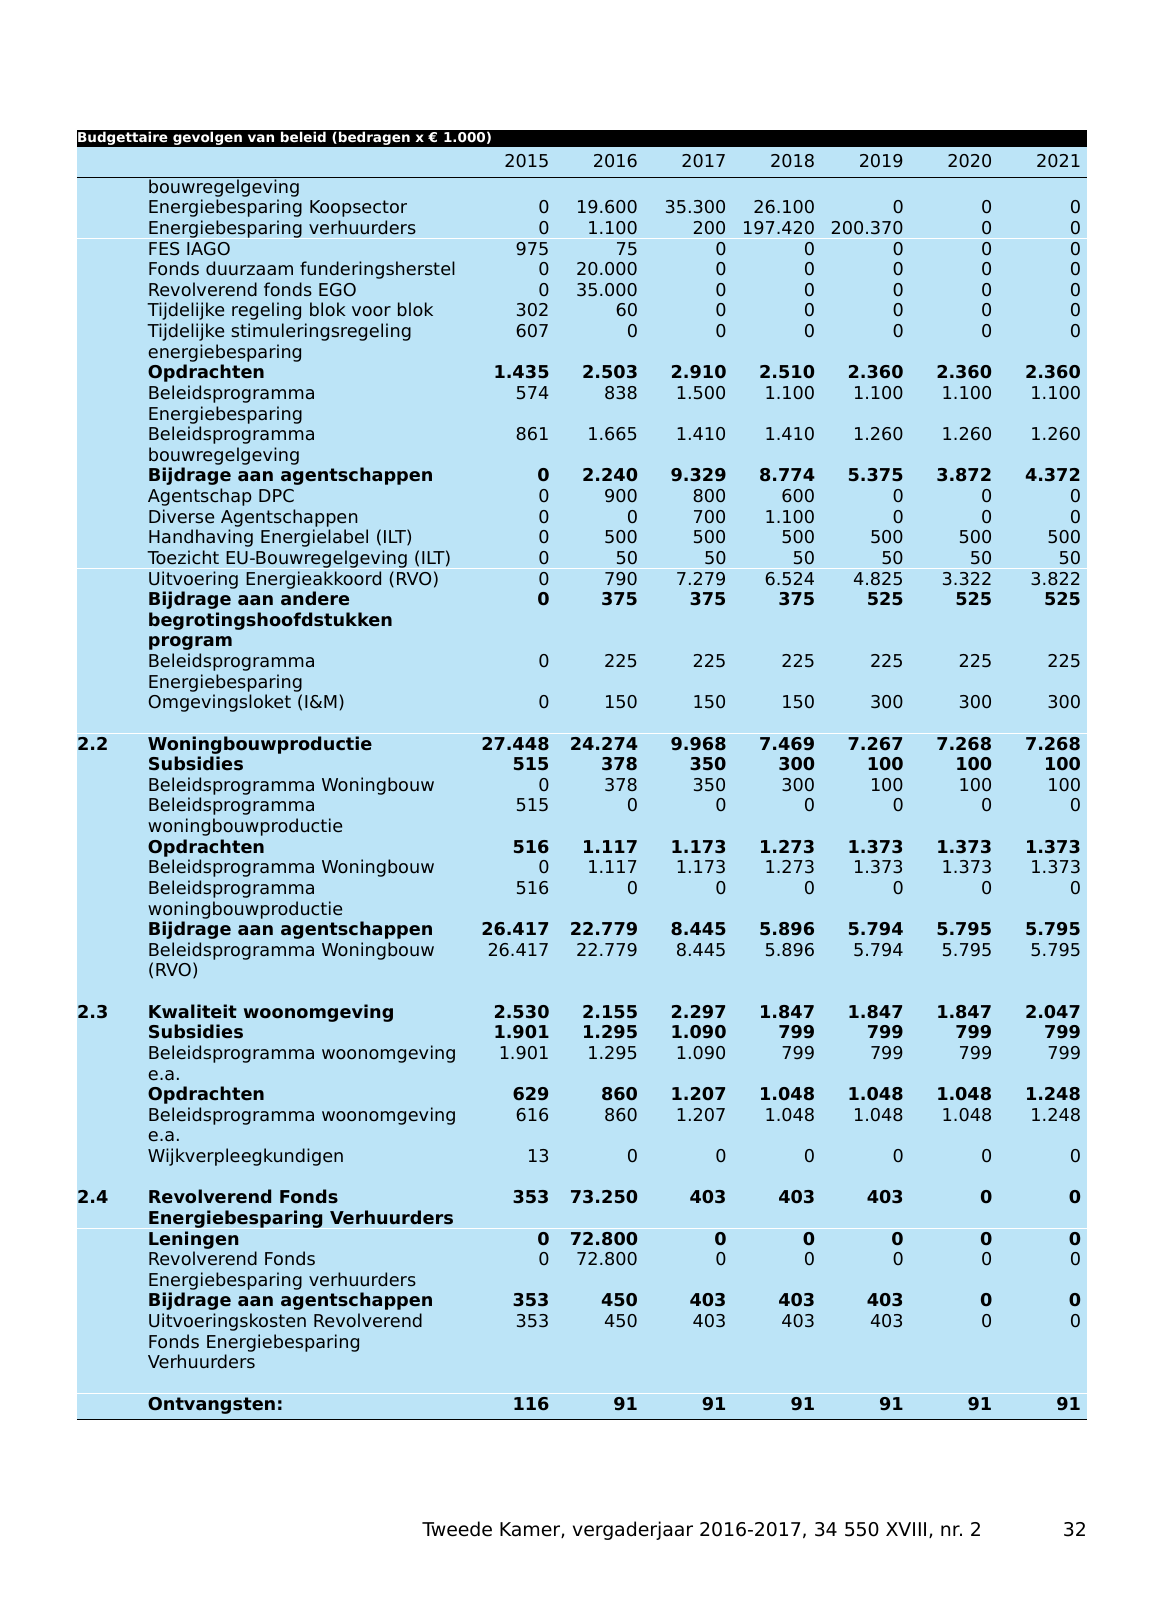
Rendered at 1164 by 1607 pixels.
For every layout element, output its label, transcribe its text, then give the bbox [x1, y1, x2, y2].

table_cell 0 [644, 1146, 732, 1167]
table_cell [998, 1373, 1087, 1393]
table_cell 403 [644, 1187, 732, 1228]
table_cell [732, 981, 821, 1002]
table_cell [732, 1167, 821, 1187]
table_cell [909, 981, 998, 1002]
table_cell [555, 1373, 644, 1393]
table_cell 1.248 [998, 1105, 1087, 1146]
table_cell 0 [466, 589, 555, 651]
table_cell [77, 147, 142, 177]
table_cell 2015 [466, 147, 555, 177]
table_cell 7.469 [732, 734, 821, 754]
table_cell [555, 713, 644, 733]
table_cell 378 [555, 754, 644, 775]
table_cell [77, 1084, 142, 1105]
table_cell 860 [555, 1084, 644, 1105]
table_cell 1.048 [732, 1105, 821, 1146]
table_cell [644, 1373, 732, 1393]
table_cell [644, 1167, 732, 1187]
table_cell 1.847 [732, 1002, 821, 1022]
table_cell 0 [998, 1249, 1087, 1290]
table_cell 2.360 [821, 362, 909, 383]
table_cell 1.048 [909, 1105, 998, 1146]
table_cell 0 [466, 465, 555, 486]
table_cell 0 [909, 1311, 998, 1373]
table_cell [77, 1394, 142, 1419]
table_cell [732, 713, 821, 733]
table_cell 375 [555, 589, 644, 651]
table_cell 1.090 [644, 1043, 732, 1084]
table_cell Beleidsprogramma woningbouwproductie [142, 878, 466, 919]
table_cell 3.322 [909, 569, 998, 589]
table_cell 500 [644, 527, 732, 548]
table_cell 0 [644, 300, 732, 321]
table_cell 525 [821, 589, 909, 651]
table_cell 0 [998, 280, 1087, 300]
table_cell 91 [644, 1394, 732, 1419]
table_cell 515 [466, 754, 555, 775]
table_cell [77, 486, 142, 507]
table_cell 525 [998, 589, 1087, 651]
table_cell 35.000 [555, 280, 644, 300]
table_cell [77, 940, 142, 981]
table_cell 100 [998, 775, 1087, 795]
table_cell 0 [909, 300, 998, 321]
table_cell [555, 1167, 644, 1187]
table_cell Uitvoeringskosten Revolverend Fonds Energiebesparing Verhuurders [142, 1311, 466, 1373]
table_cell 50 [998, 548, 1087, 568]
table_cell Beleidsprogramma Energiebesparing [142, 651, 466, 692]
table_cell 0 [644, 280, 732, 300]
table_cell 60 [555, 300, 644, 321]
table_cell 0 [998, 321, 1087, 362]
table_cell 975 [466, 239, 555, 259]
table_cell 1.410 [732, 424, 821, 465]
table_cell 100 [821, 754, 909, 775]
table_cell 0 [644, 321, 732, 362]
table_cell 607 [466, 321, 555, 362]
table_cell 2020 [909, 147, 998, 177]
table_cell Subsidies [142, 1022, 466, 1043]
table_cell 300 [732, 754, 821, 775]
table_cell Revolverend Fonds Energiebesparing Verhuurders [142, 1187, 466, 1228]
table_cell 0 [821, 1146, 909, 1167]
table_cell 300 [998, 692, 1087, 713]
table_cell Leningen [142, 1229, 466, 1249]
table_cell 0 [821, 507, 909, 527]
table_cell Wijkverpleegkundigen [142, 1146, 466, 1167]
table_cell [77, 919, 142, 940]
table_cell 5.795 [998, 919, 1087, 940]
table_cell 100 [909, 775, 998, 795]
table_cell 200 [644, 218, 732, 238]
table_cell 0 [998, 795, 1087, 837]
table_cell 0 [466, 259, 555, 280]
table_cell 353 [466, 1290, 555, 1311]
table_cell [732, 1373, 821, 1393]
table_cell [77, 837, 142, 857]
table_cell 27.448 [466, 734, 555, 754]
table_cell 800 [644, 486, 732, 507]
table_cell Beleidsprogramma Woningbouw [142, 775, 466, 795]
table_cell 0 [644, 259, 732, 280]
table_cell 0 [821, 300, 909, 321]
table_cell Omgevingsloket (I&M) [142, 692, 466, 713]
table_cell 0 [821, 239, 909, 259]
table_cell 375 [644, 589, 732, 651]
table_cell 403 [821, 1311, 909, 1373]
table_cell 353 [466, 1187, 555, 1228]
table_cell Beleidsprogramma Woningbouw (RVO) [142, 940, 466, 981]
table_cell [77, 1373, 142, 1393]
table_cell 1.173 [644, 857, 732, 878]
table_cell 5.795 [909, 940, 998, 981]
table_cell 0 [644, 878, 732, 919]
table_cell 0 [998, 239, 1087, 259]
table_cell 403 [644, 1290, 732, 1311]
table_cell 861 [466, 424, 555, 465]
table_cell 1.100 [821, 383, 909, 424]
table_cell 525 [909, 589, 998, 651]
table_cell 799 [909, 1043, 998, 1084]
table_cell 1.100 [732, 383, 821, 424]
table_cell 2017 [644, 147, 732, 177]
table_cell 0 [909, 321, 998, 362]
table_cell Uitvoering Energieakkoord (RVO) [142, 569, 466, 589]
table_cell 1.173 [644, 837, 732, 857]
table_cell Subsidies [142, 754, 466, 775]
table_cell 1.248 [998, 1084, 1087, 1105]
table_cell 91 [821, 1394, 909, 1419]
table_cell Agentschap DPC [142, 486, 466, 507]
table_cell 2019 [821, 147, 909, 177]
table_cell 799 [821, 1022, 909, 1043]
table_cell 200.370 [821, 218, 909, 238]
table_cell 50 [909, 548, 998, 568]
table_cell 0 [998, 878, 1087, 919]
table_cell [821, 1167, 909, 1187]
table_cell 799 [821, 1043, 909, 1084]
table_cell 0 [555, 507, 644, 527]
table_cell 2.297 [644, 1002, 732, 1022]
table_cell 0 [998, 486, 1087, 507]
table_cell [466, 981, 555, 1002]
table_cell 0 [821, 259, 909, 280]
table_cell Opdrachten [142, 362, 466, 383]
table_cell 2016 [555, 147, 644, 177]
table_cell Opdrachten [142, 837, 466, 857]
table_cell [77, 651, 142, 692]
table_cell 2.503 [555, 362, 644, 383]
table_cell Energiebesparing Koopsector [142, 197, 466, 218]
table_cell 0 [821, 1249, 909, 1290]
table_cell [77, 383, 142, 424]
table_cell 26.417 [466, 919, 555, 940]
table_cell 2.155 [555, 1002, 644, 1022]
table_cell 50 [644, 548, 732, 568]
table_cell 375 [732, 589, 821, 651]
table_cell 300 [909, 692, 998, 713]
table_cell 0 [909, 486, 998, 507]
table_cell 2018 [732, 147, 821, 177]
table_cell 72.800 [555, 1249, 644, 1290]
table_cell 2.2 [77, 734, 142, 754]
table_cell [644, 713, 732, 733]
table_cell 50 [555, 548, 644, 568]
table_cell 1.100 [555, 218, 644, 238]
table_cell 5.794 [821, 940, 909, 981]
table_cell FES IAGO [142, 239, 466, 259]
table_cell 403 [821, 1187, 909, 1228]
table_cell 629 [466, 1084, 555, 1105]
table_cell 0 [466, 569, 555, 589]
table_cell 150 [555, 692, 644, 713]
table_cell 75 [555, 239, 644, 259]
table_cell 4.825 [821, 569, 909, 589]
table_cell [77, 1105, 142, 1146]
table_cell 378 [555, 775, 644, 795]
table_cell 0 [909, 1249, 998, 1290]
table_cell [77, 1249, 142, 1290]
table_cell Beleidsprogramma woningbouwproductie [142, 795, 466, 837]
table_cell 225 [998, 651, 1087, 692]
table_cell 0 [732, 1229, 821, 1249]
table_cell 35.300 [644, 197, 732, 218]
table_cell [77, 280, 142, 300]
table_cell 0 [909, 795, 998, 837]
table_cell 3.822 [998, 569, 1087, 589]
table_cell 300 [821, 692, 909, 713]
table_cell 350 [644, 775, 732, 795]
table_cell [77, 1311, 142, 1373]
table_cell 0 [909, 1187, 998, 1228]
table_cell 7.279 [644, 569, 732, 589]
table_cell 700 [644, 507, 732, 527]
table_cell Bijdrage aan agentschappen [142, 1290, 466, 1311]
table_cell [998, 713, 1087, 733]
table_cell 1.273 [732, 857, 821, 878]
table_cell 2021 [998, 147, 1087, 177]
table_cell [644, 178, 732, 197]
table_cell 838 [555, 383, 644, 424]
table_cell 0 [909, 1290, 998, 1311]
table_cell [77, 589, 142, 651]
table_cell 225 [909, 651, 998, 692]
table_cell 225 [555, 651, 644, 692]
table_cell Handhaving Energielabel (ILT) [142, 527, 466, 548]
table_cell [77, 259, 142, 280]
table_cell 302 [466, 300, 555, 321]
table_cell 0 [466, 692, 555, 713]
table_cell 300 [732, 775, 821, 795]
table_cell 100 [909, 754, 998, 775]
table_cell [998, 981, 1087, 1002]
table_cell 1.665 [555, 424, 644, 465]
table_cell Energiebesparing verhuurders [142, 218, 466, 238]
table_cell 0 [732, 239, 821, 259]
table_cell [821, 178, 909, 197]
table_cell 0 [732, 280, 821, 300]
table_cell [77, 795, 142, 837]
table_cell 50 [732, 548, 821, 568]
table_cell 0 [909, 280, 998, 300]
table_cell [77, 218, 142, 238]
table_cell 9.329 [644, 465, 732, 486]
table_cell 799 [732, 1043, 821, 1084]
table_cell 1.048 [821, 1084, 909, 1105]
table_cell 1.435 [466, 362, 555, 383]
table_cell bouwregelgeving [142, 178, 466, 197]
table_cell [142, 147, 466, 177]
table_cell 1.901 [466, 1022, 555, 1043]
table_cell 0 [466, 857, 555, 878]
table_cell Woningbouwproductie [142, 734, 466, 754]
table_cell 516 [466, 878, 555, 919]
table_cell 0 [998, 1187, 1087, 1228]
table_cell [77, 981, 142, 1002]
table_cell 1.090 [644, 1022, 732, 1043]
table_cell [909, 178, 998, 197]
table_cell 7.268 [909, 734, 998, 754]
table_cell 5.794 [821, 919, 909, 940]
table_cell 1.207 [644, 1105, 732, 1146]
table_cell 1.373 [998, 857, 1087, 878]
table_cell 1.260 [998, 424, 1087, 465]
table_cell 7.267 [821, 734, 909, 754]
table_header Budgettaire gevolgen van beleid (bedragen x € 1.000) [77, 130, 1087, 146]
table_cell 8.774 [732, 465, 821, 486]
table_cell [555, 981, 644, 1002]
table_cell [77, 878, 142, 919]
table_cell [909, 1167, 998, 1187]
table_cell Revolverend Fonds Energiebesparing verhuurders [142, 1249, 466, 1290]
table_cell 2.910 [644, 362, 732, 383]
table_cell 1.100 [732, 507, 821, 527]
table_cell 0 [732, 321, 821, 362]
table_cell 8.445 [644, 940, 732, 981]
table_cell 0 [821, 321, 909, 362]
table_cell 0 [998, 259, 1087, 280]
table_cell 0 [909, 218, 998, 238]
table_cell Beleidsprogramma woonomgeving e.a. [142, 1105, 466, 1146]
table_cell 0 [555, 795, 644, 837]
table_cell Ontvangsten: [142, 1394, 466, 1419]
table_cell Tijdelijke stimuleringsregeling energiebesparing [142, 321, 466, 362]
table_cell 403 [732, 1290, 821, 1311]
table_cell [466, 1167, 555, 1187]
table_cell 1.260 [909, 424, 998, 465]
table_cell 225 [821, 651, 909, 692]
table_cell 0 [998, 1146, 1087, 1167]
table_cell 0 [909, 507, 998, 527]
table_cell 0 [466, 486, 555, 507]
table_cell 0 [732, 1249, 821, 1290]
table_cell 1.373 [998, 837, 1087, 857]
table_cell 515 [466, 795, 555, 837]
table_cell 2.3 [77, 1002, 142, 1022]
table_cell 450 [555, 1311, 644, 1373]
table_cell 1.048 [821, 1105, 909, 1146]
table_cell [77, 1146, 142, 1167]
table_cell 22.779 [555, 919, 644, 940]
table_cell 0 [555, 321, 644, 362]
table_cell 0 [998, 1290, 1087, 1311]
table_cell 6.524 [732, 569, 821, 589]
table_cell Bijdrage aan agentschappen [142, 465, 466, 486]
table_cell 0 [466, 280, 555, 300]
table_cell [77, 1043, 142, 1084]
table_cell 790 [555, 569, 644, 589]
table_cell 72.800 [555, 1229, 644, 1249]
table_cell 0 [821, 486, 909, 507]
table_cell 2.240 [555, 465, 644, 486]
table_cell 403 [732, 1187, 821, 1228]
table_cell 1.410 [644, 424, 732, 465]
table_cell 24.274 [555, 734, 644, 754]
table_cell 50 [821, 548, 909, 568]
table_cell 26.417 [466, 940, 555, 981]
table_cell Beleidsprogramma Energiebesparing [142, 383, 466, 424]
table_cell [77, 713, 142, 733]
table_cell 900 [555, 486, 644, 507]
table_cell 0 [644, 239, 732, 259]
table_cell Bijdrage aan andere begrotingshoofdstukken program [142, 589, 466, 651]
table_cell [142, 713, 466, 733]
table_cell 2.047 [998, 1002, 1087, 1022]
table_cell 1.100 [998, 383, 1087, 424]
table_cell [77, 857, 142, 878]
table_cell 5.375 [821, 465, 909, 486]
table_cell [77, 692, 142, 713]
table_cell [77, 362, 142, 383]
table_cell 150 [644, 692, 732, 713]
table_cell 353 [466, 1311, 555, 1373]
table_cell Revolverend fonds EGO [142, 280, 466, 300]
table_cell 2.4 [77, 1187, 142, 1228]
table_cell 403 [821, 1290, 909, 1311]
table_cell 0 [998, 218, 1087, 238]
table_cell [998, 178, 1087, 197]
table_cell 799 [909, 1022, 998, 1043]
table_cell 1.295 [555, 1043, 644, 1084]
table_cell 1.847 [909, 1002, 998, 1022]
table_cell 0 [466, 527, 555, 548]
table_cell 0 [998, 507, 1087, 527]
table_cell 116 [466, 1394, 555, 1419]
table_cell 500 [555, 527, 644, 548]
table_cell 516 [466, 837, 555, 857]
table_cell 500 [821, 527, 909, 548]
table_cell 0 [466, 775, 555, 795]
table_cell [77, 754, 142, 775]
table_cell 799 [998, 1022, 1087, 1043]
table_cell 799 [998, 1043, 1087, 1084]
table_cell 0 [644, 1249, 732, 1290]
table_cell [77, 548, 142, 568]
table_cell 22.779 [555, 940, 644, 981]
table_cell 0 [732, 878, 821, 919]
table_cell [77, 321, 142, 362]
table_cell [77, 1229, 142, 1249]
table_cell 500 [909, 527, 998, 548]
table_cell 5.795 [998, 940, 1087, 981]
table_cell [77, 239, 142, 259]
table_cell 0 [909, 259, 998, 280]
table_cell 403 [732, 1311, 821, 1373]
table_cell Kwaliteit woonomgeving [142, 1002, 466, 1022]
table_cell Diverse Agentschappen [142, 507, 466, 527]
table_cell [77, 424, 142, 465]
table_cell 91 [555, 1394, 644, 1419]
table_cell 2.510 [732, 362, 821, 383]
table_cell 500 [998, 527, 1087, 548]
table_cell 2.360 [909, 362, 998, 383]
table_cell Bijdrage aan agentschappen [142, 919, 466, 940]
table_cell 19.600 [555, 197, 644, 218]
table_cell [644, 981, 732, 1002]
table_cell 1.373 [821, 857, 909, 878]
table_cell 0 [644, 1229, 732, 1249]
table_cell 0 [732, 300, 821, 321]
table_cell [909, 1373, 998, 1393]
table_cell 1.901 [466, 1043, 555, 1084]
table_cell 0 [732, 1146, 821, 1167]
table_cell 1.117 [555, 857, 644, 878]
table_cell 73.250 [555, 1187, 644, 1228]
table_cell 1.500 [644, 383, 732, 424]
table_cell [77, 1022, 142, 1043]
table_cell [77, 178, 142, 197]
table_cell [555, 178, 644, 197]
table_cell 0 [909, 1146, 998, 1167]
table_cell 91 [732, 1394, 821, 1419]
table_cell 0 [644, 795, 732, 837]
table_cell 197.420 [732, 218, 821, 238]
table_cell 9.968 [644, 734, 732, 754]
table_cell 0 [909, 197, 998, 218]
table_cell 13 [466, 1146, 555, 1167]
table_cell 0 [821, 1229, 909, 1249]
table_cell [142, 1373, 466, 1393]
table_cell 616 [466, 1105, 555, 1146]
table_cell [142, 1167, 466, 1187]
table_cell Fonds duurzaam funderingsherstel [142, 259, 466, 280]
table_cell 1.207 [644, 1084, 732, 1105]
table_cell 1.373 [821, 837, 909, 857]
table_cell [77, 1167, 142, 1187]
table_cell Toezicht EU-Bouwregelgeving (ILT) [142, 548, 466, 568]
table_cell [77, 1290, 142, 1311]
table_cell 0 [466, 1229, 555, 1249]
table_cell [77, 775, 142, 795]
table_cell 0 [732, 795, 821, 837]
table_cell 91 [998, 1394, 1087, 1419]
table_cell 0 [466, 218, 555, 238]
table_cell 0 [821, 197, 909, 218]
table_cell Beleidsprogramma Woningbouw [142, 857, 466, 878]
table_cell 0 [998, 1311, 1087, 1373]
table_cell 0 [466, 651, 555, 692]
table_cell Beleidsprogramma woonomgeving e.a. [142, 1043, 466, 1084]
table_cell 0 [732, 259, 821, 280]
table_cell [77, 197, 142, 218]
table_cell 350 [644, 754, 732, 775]
table_cell [77, 300, 142, 321]
table_cell 799 [732, 1022, 821, 1043]
table_cell [77, 569, 142, 589]
table_cell 1.295 [555, 1022, 644, 1043]
table_cell 225 [732, 651, 821, 692]
table_cell 860 [555, 1105, 644, 1146]
table_cell [998, 1167, 1087, 1187]
table_cell 403 [644, 1311, 732, 1373]
table_cell 5.896 [732, 919, 821, 940]
table_cell 8.445 [644, 919, 732, 940]
table_cell [821, 1373, 909, 1393]
table_cell Beleidsprogramma bouwregelgeving [142, 424, 466, 465]
table_cell [909, 713, 998, 733]
table_cell [466, 1373, 555, 1393]
table_cell 0 [466, 507, 555, 527]
table_cell 20.000 [555, 259, 644, 280]
table_cell 1.373 [909, 837, 998, 857]
table_cell [821, 713, 909, 733]
table_cell 0 [909, 239, 998, 259]
table_cell [466, 178, 555, 197]
table_cell [77, 527, 142, 548]
table_cell 7.268 [998, 734, 1087, 754]
table_cell 0 [555, 1146, 644, 1167]
table_cell [77, 507, 142, 527]
table_cell 0 [821, 878, 909, 919]
table_cell 0 [909, 878, 998, 919]
table_cell [732, 178, 821, 197]
table_cell 0 [821, 280, 909, 300]
table_cell 1.100 [909, 383, 998, 424]
table_cell 0 [909, 1229, 998, 1249]
table_cell [142, 981, 466, 1002]
table_cell 0 [998, 197, 1087, 218]
table_cell 2.360 [998, 362, 1087, 383]
table_cell 4.372 [998, 465, 1087, 486]
table_cell 3.872 [909, 465, 998, 486]
table_cell 0 [466, 548, 555, 568]
table_cell 0 [466, 197, 555, 218]
table_cell 1.048 [909, 1084, 998, 1105]
table_cell 574 [466, 383, 555, 424]
table_cell Opdrachten [142, 1084, 466, 1105]
table_cell 1.273 [732, 837, 821, 857]
table_cell 0 [998, 1229, 1087, 1249]
table_cell 1.048 [732, 1084, 821, 1105]
table_cell 5.896 [732, 940, 821, 981]
table_cell 0 [998, 300, 1087, 321]
table_cell [821, 981, 909, 1002]
table_cell 0 [555, 878, 644, 919]
table_cell 1.260 [821, 424, 909, 465]
table_cell 225 [644, 651, 732, 692]
table_cell 600 [732, 486, 821, 507]
table_cell [466, 713, 555, 733]
table_cell 2.530 [466, 1002, 555, 1022]
table_cell 100 [821, 775, 909, 795]
table_cell 26.100 [732, 197, 821, 218]
table_cell 500 [732, 527, 821, 548]
table_cell Tijdelijke regeling blok voor blok [142, 300, 466, 321]
table_cell 150 [732, 692, 821, 713]
table_cell 450 [555, 1290, 644, 1311]
table_cell 91 [909, 1394, 998, 1419]
table_cell 0 [466, 1249, 555, 1290]
table_cell 100 [998, 754, 1087, 775]
table_cell 5.795 [909, 919, 998, 940]
table_cell 1.117 [555, 837, 644, 857]
table_cell [77, 465, 142, 486]
table_cell 1.373 [909, 857, 998, 878]
table_cell 0 [821, 795, 909, 837]
table_cell 1.847 [821, 1002, 909, 1022]
